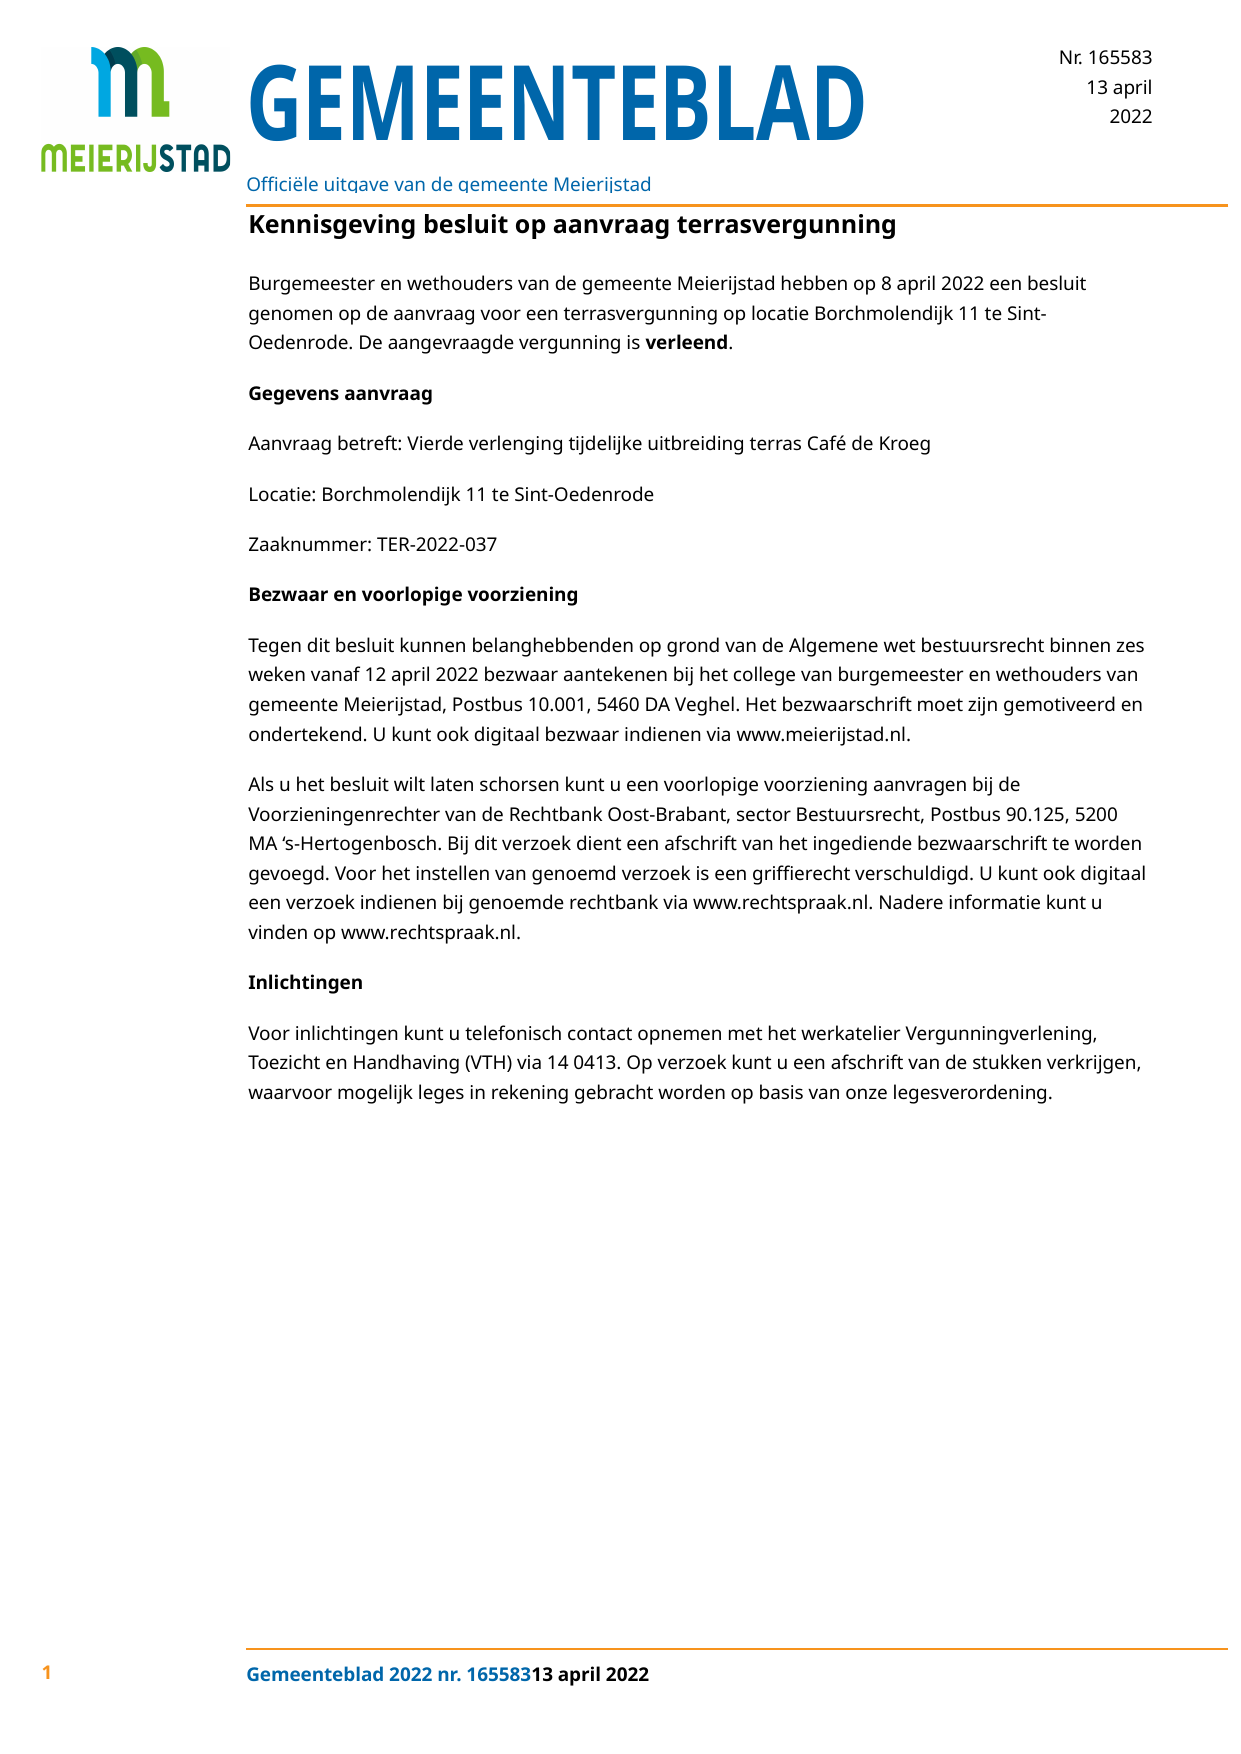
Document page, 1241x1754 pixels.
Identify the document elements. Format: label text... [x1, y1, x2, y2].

text Inlichtingen [248, 969, 1152, 995]
text Bezwaar en voorlopige voorziening [248, 582, 1152, 607]
text Gegevens aanvraag [248, 380, 1152, 406]
text Als u het besluit wilt laten schorsen kunt u een voorlopige voorziening aanvragen bij de Voorzieningenrechter van de Rechtbank Oost-Brabant, sector Bestuursrecht, Postbus 90.125, 5200 MA ‘s-Hertogenbosch. Bij dit verzoek dient een afschrift van het ingediende bezwaarschrift te worden gevoegd. Voor het instellen van genoemd verzoek is een griffierecht verschuldigd. U kunt ook digitaal een verzoek indienen bij genoemde rechtbank via www.rechtspraak.nl. Nadere informatie kunt u vinden op www.rechtspraak.nl. [248, 771, 1152, 945]
text Tegen dit besluit kunnen belanghebbenden op grond van de Algemene wet bestuursrecht binnen zes weken vanaf 12 april 2022 bezwaar aantekenen bij het college van burgemeester en wethouders van gemeente Meierijstad, Postbus 10.001, 5460 DA Veghel. Het bezwaarschrift moet zijn gemotiveerd en ondertekend. U kunt ook digitaal bezwaar indienen via www.meierijstad.nl. [248, 632, 1152, 746]
text Aanvraag betreft: Vierde verlenging tijdelijke uitbreiding terras Café de Kroeg [248, 430, 1152, 456]
text Zaaknummer: TER-2022-037 [248, 531, 1152, 557]
text Kennisgeving besluit op aanvraag terrasvergunning [248, 207, 1152, 241]
text Locatie: Borchmolendijk 11 te Sint-Oedenrode [248, 481, 1152, 506]
text Voor inlichtingen kunt u telefonisch contact opnemen met het werkatelier Vergunningverlening, Toezicht en Handhaving (VTH) via 14 0413. Op verzoek kunt u een afschrift van de stukken verkrijgen, waarvoor mogelijk leges in rekening gebracht worden op basis van onze legesverordening. [248, 1020, 1152, 1105]
text Burgemeester en wethouders van de gemeente Meierijstad hebben op 8 april 2022 een besluit genomen op de aanvraag voor een terrasvergunning op locatie Borchmolendijk 11 te Sint-Oedenrode. De aangevraagde vergunning is verleend. [248, 270, 1152, 355]
picture [41, 47, 231, 172]
